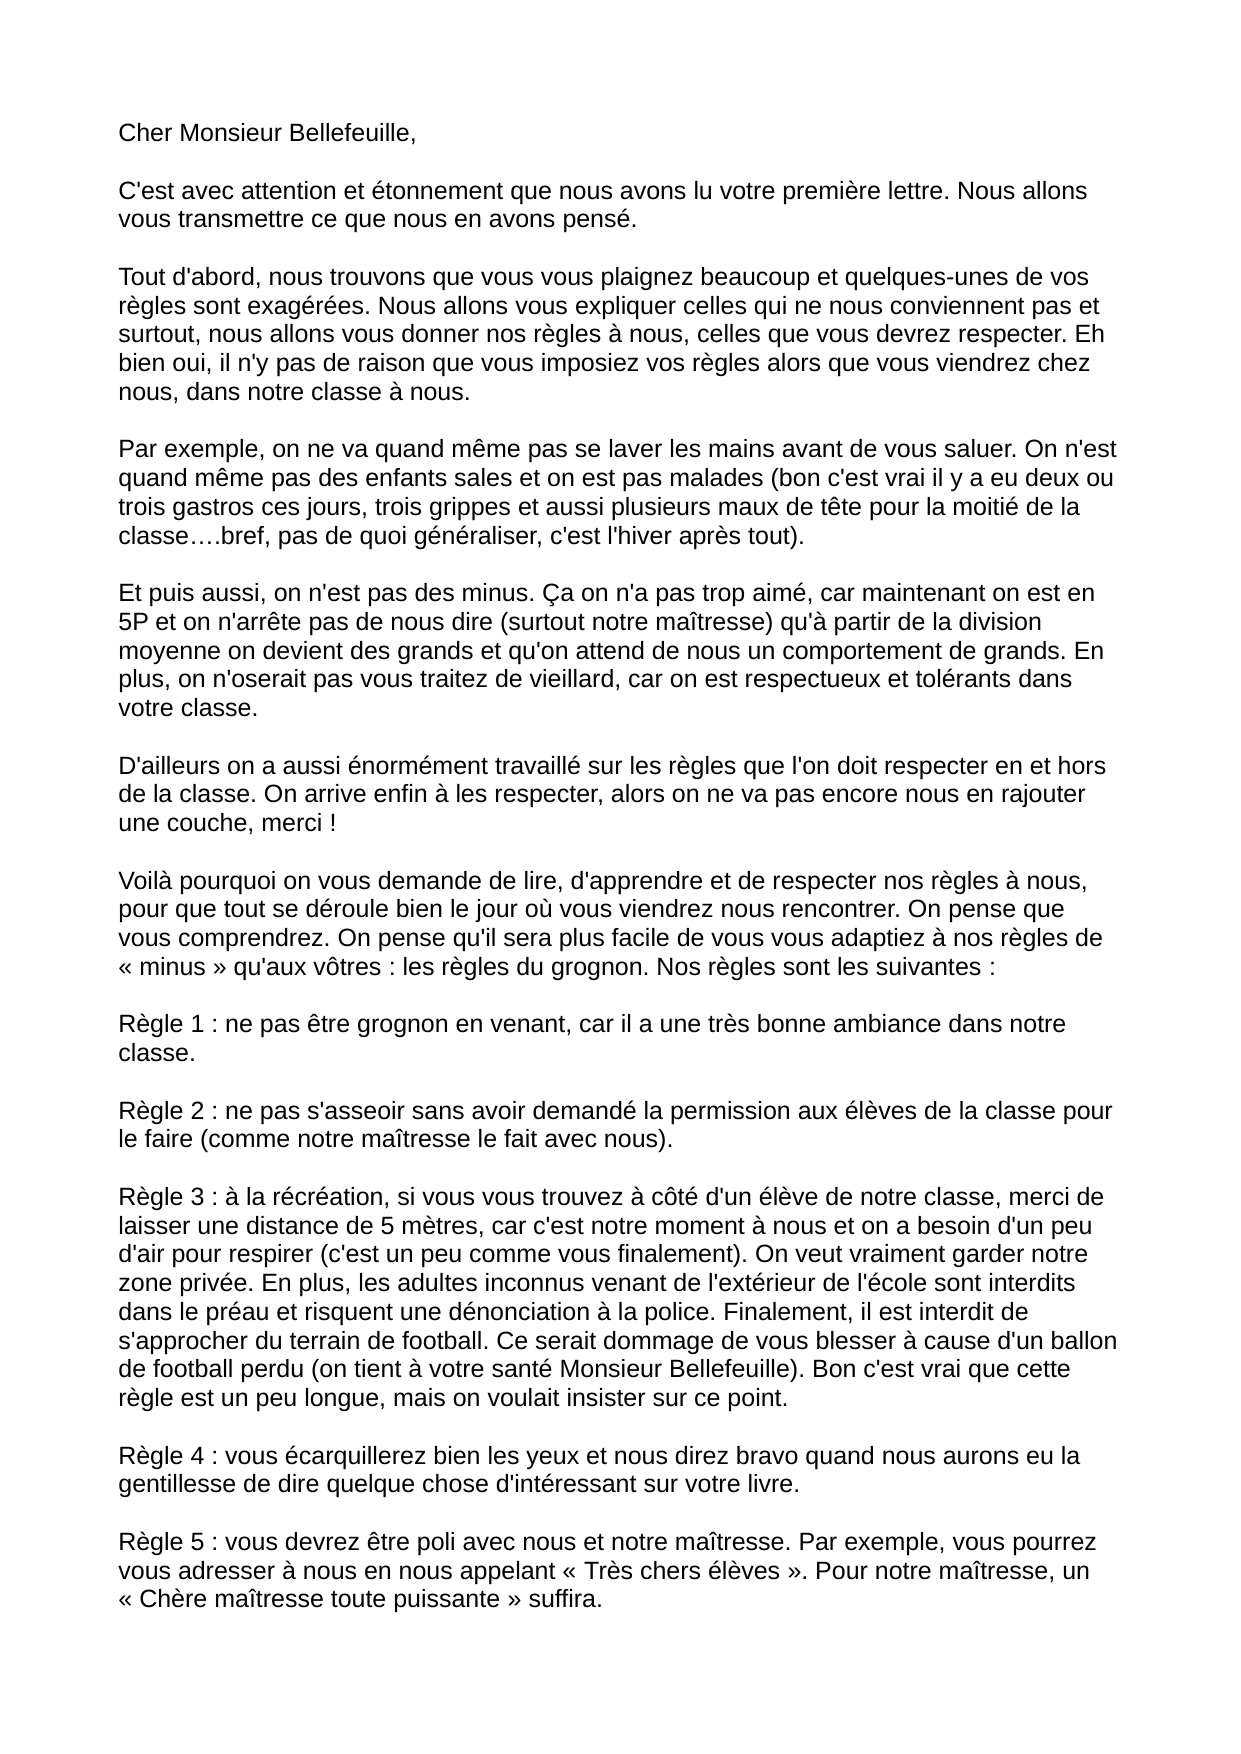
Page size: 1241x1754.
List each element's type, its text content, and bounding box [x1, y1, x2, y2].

text D'ailleurs on a aussi énormément travaillé sur les règles que l'on doit respecter en et hors de la classe. On arrive enfin à les respecter, alors on ne va pas encore nous en rajouter une couche, merci ! [118, 751, 1122, 837]
text Et puis aussi, on n'est pas des minus. Ça on n'a pas trop aimé, car maintenant on est en 5P et on n'arrête pas de nous dire (surtout notre maîtresse) qu'à partir de la division moyenne on devient des grands et qu'on attend de nous un comportement de grands. En plus, on n'oserait pas vous traitez de vieillard, car on est respectueux et tolérants dans votre classe. [118, 578, 1122, 722]
text Règle 2 : ne pas s'asseoir sans avoir demandé la permission aux élèves de la classe pour le faire (comme notre maîtresse le fait avec nous). [118, 1096, 1122, 1153]
text Cher Monsieur Bellefeuille, [118, 118, 1122, 147]
text Voilà pourquoi on vous demande de lire, d'apprendre et de respecter nos règles à nous, pour que tout se déroule bien le jour où vous viendrez nous rencontrer. On pense que vous comprendrez. On pense qu'il sera plus facile de vous vous adaptiez à nos règles de « minus » qu'aux vôtres : les règles du grognon. Nos règles sont les suivantes : [118, 866, 1122, 981]
text Par exemple, on ne va quand même pas se laver les mains avant de vous saluer. On n'est quand même pas des enfants sales et on est pas malades (bon c'est vrai il y a eu deux ou trois gastros ces jours, trois grippes et aussi plusieurs maux de tête pour la moitié de la classe….bref, pas de quoi généraliser, c'est l'hiver après tout). [118, 434, 1122, 549]
text Tout d'abord, nous trouvons que vous vous plaignez beaucoup et quelques-unes de vos règles sont exagérées. Nous allons vous expliquer celles qui ne nous conviennent pas et surtout, nous allons vous donner nos règles à nous, celles que vous devrez respecter. Eh bien oui, il n'y pas de raison que vous imposiez vos règles alors que vous viendrez chez nous, dans notre classe à nous. [118, 262, 1122, 406]
text Règle 3 : à la récréation, si vous vous trouvez à côté d'un élève de notre classe, merci de laisser une distance de 5 mètres, car c'est notre moment à nous et on a besoin d'un peu d'air pour respirer (c'est un peu comme vous finalement). On veut vraiment garder notre zone privée. En plus, les adultes inconnus venant de l'extérieur de l'école sont interdits dans le préau et risquent une dénonciation à la police. Finalement, il est interdit de s'approcher du terrain de football. Ce serait dommage de vous blesser à cause d'un ballon de football perdu (on tient à votre santé Monsieur Bellefeuille). Bon c'est vrai que cette règle est un peu longue, mais on voulait insister sur ce point. [118, 1182, 1122, 1412]
text Règle 5 : vous devrez être poli avec nous et notre maîtresse. Par exemple, vous pourrez vous adresser à nous en nous appelant « Très chers élèves ». Pour notre maîtresse, un « Chère maîtresse toute puissante » suffira. [118, 1527, 1122, 1613]
text Règle 1 : ne pas être grognon en venant, car il a une très bonne ambiance dans notre classe. [118, 1009, 1122, 1067]
text C'est avec attention et étonnement que nous avons lu votre première lettre. Nous allons vous transmettre ce que nous en avons pensé. [118, 176, 1122, 233]
text Règle 4 : vous écarquillerez bien les yeux et nous direz bravo quand nous aurons eu la gentillesse de dire quelque chose d'intéressant sur votre livre. [118, 1441, 1122, 1498]
